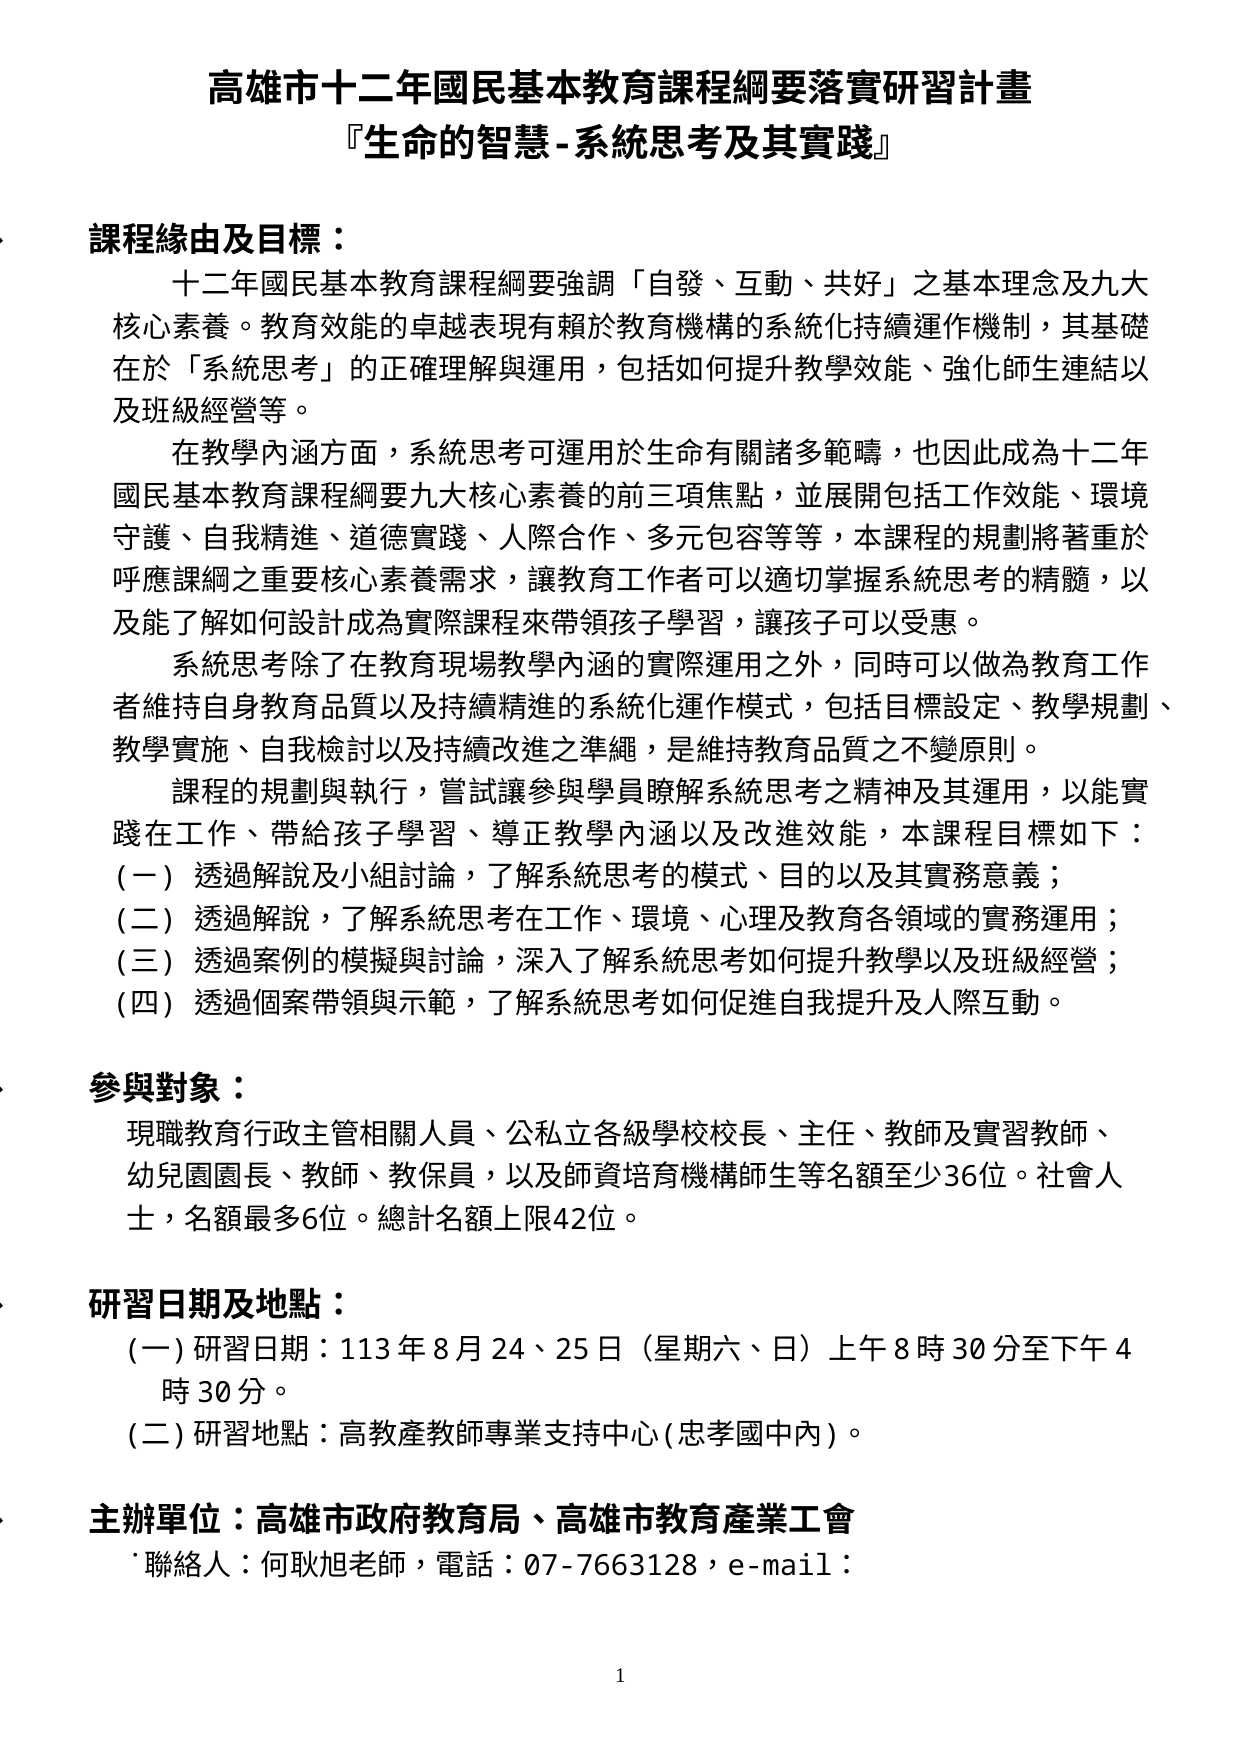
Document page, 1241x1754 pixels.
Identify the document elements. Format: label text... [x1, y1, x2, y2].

text 在教學內涵方面，系統思考可運用於生命有關諸多範疇，也因此成為十二年國民基本教育課程綱要九大核心素養的前三項焦點，並展開包括工作效能、環境守護、自我精進、道德實踐、人際合作、多元包容等等，本課程的規劃將著重於呼應課綱之重要核心素養需求，讓教育工作者可以適切掌握系統思考的精髓，以及能了解如何設計成為實際課程來帶領孩子學習，讓孩子可以受惠。 [112, 430, 1152, 641]
list 主辦單位：高雄市政府教育局、高雄市教育產業工會 [0, 1493, 1152, 1541]
text 系統思考除了在教育現場教學內涵的實際運用之外，同時可以做為教育工作者維持自身教育品質以及持續精進的系統化運作模式，包括目標設定、教學規劃、教學實施、自我檢討以及持續改進之準繩，是維持教育品質之不變原則。 [112, 641, 1152, 768]
text (三) 透過案例的模擬與討論，深入了解系統思考如何提升教學以及班級經營； [112, 938, 1152, 980]
text 幼兒園園長、教師、教保員，以及師資培育機構師生等名額至少36位。社會人 [39, 1153, 1152, 1195]
text (四) 透過個案帶領與示範，了解系統思考如何促進自我提升及人際互動。 [112, 980, 1152, 1022]
text 課程的規劃與執行，嘗試讓參與學員瞭解系統思考之精神及其運用，以能實踐在工作、帶給孩子學習、導正教學內涵以及改進效能，本課程目標如下： (ㄧ) 透過解說及小組討論，了解系統思考的模式、目的以及其實務意義； [112, 768, 1152, 895]
text (一) 研習日期：113年8月24、25日（星期六、日）上午8時30分至下午4時30分。 [89, 1326, 1152, 1411]
list 參與對象： [0, 1062, 1152, 1111]
list 研習日期及地點： [0, 1277, 1152, 1326]
text (二) 研習地點：高教產教師專業支持中心(忠孝國中內)。 [89, 1411, 1152, 1453]
list 課程緣由及目標： [0, 212, 1152, 261]
text 高雄市十二年國民基本教育課程綱要落實研習計畫 『生命的智慧-系統思考及其實踐』 [89, 58, 1152, 167]
text (二) 透過解說，了解系統思考在工作、環境、心理及教育各領域的實務運用； [112, 895, 1152, 938]
text 十二年國民基本教育課程綱要強調「自發、互動、共好」之基本理念及九大核心素養。教育效能的卓越表現有賴於教育機構的系統化持續運作機制，其基礎在於「系統思考」的正確理解與運用，包括如何提升教學效能、強化師生連結以及班級經營等。 [112, 261, 1152, 430]
text 士，名額最多6位。總計名額上限42位。 [39, 1195, 1152, 1238]
text 現職教育行政主管相關人員、公私立各級學校校長、主任、教師及實習教師、 [39, 1111, 1152, 1153]
text ˙聯絡人：何耿旭老師，電話：07-7663128，e-mail： [126, 1541, 1152, 1584]
